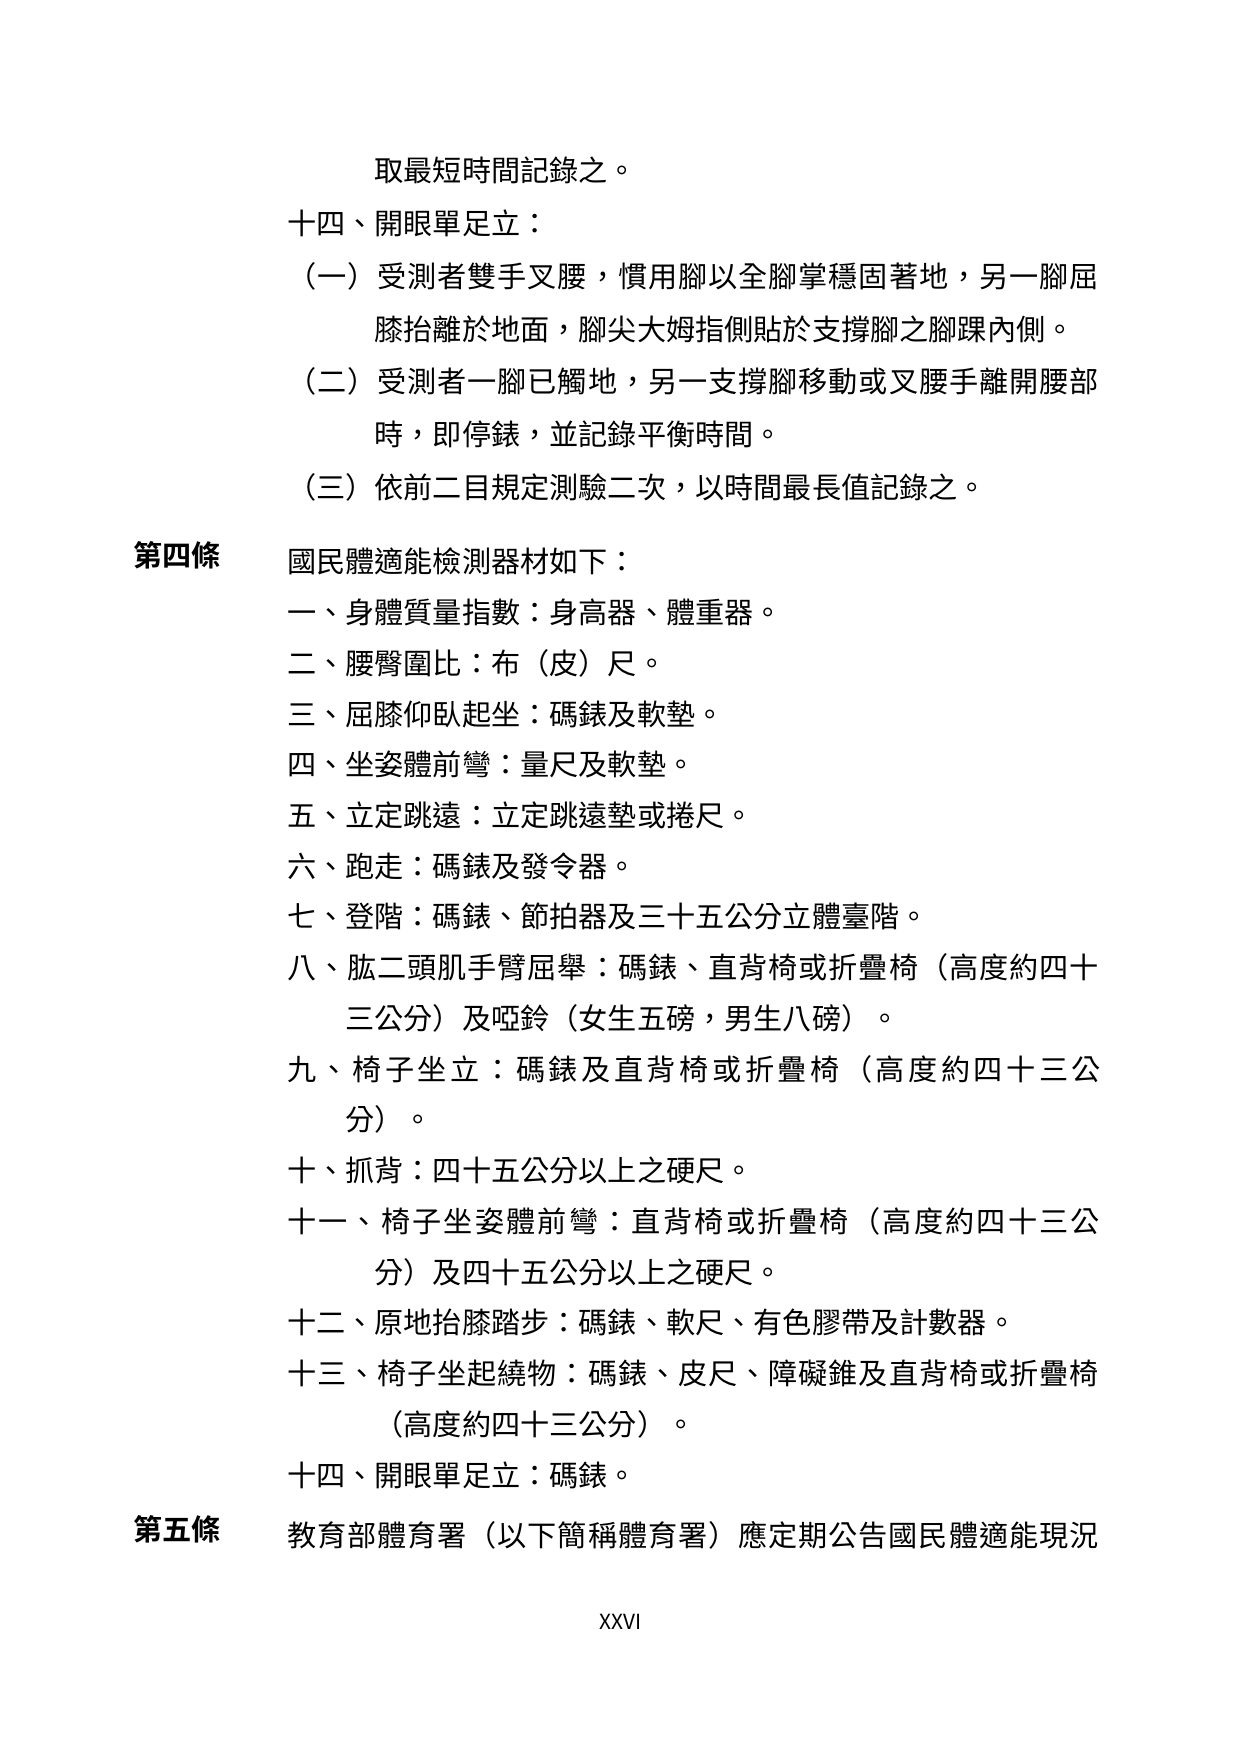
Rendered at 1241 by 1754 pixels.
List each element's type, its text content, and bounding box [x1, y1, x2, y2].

table_cell 國民體適能檢測器材如下： 一、身體質量指數：身高器、體重器。 二、腰臀圍比：布（皮）尺。 三、屈膝仰臥起坐：碼錶及軟墊。 四、坐姿體前彎：量尺及軟墊。 五、立定跳遠：立定跳遠墊或捲尺。 六、跑走：碼錶及發令器。 七、登階：碼錶、節拍器及三十五公分立體臺階。 八、肱二頭肌手臂屈舉：碼錶、直背椅或折疊椅（高度約四十三公分）及啞鈴（女生五磅，男生八磅）。 九、椅子坐立：碼錶及直背椅或折疊椅（高度約四十三公分）。 十、抓背：四十五公分以上之硬尺。 十一、椅子坐姿體前彎：直背椅或折疊椅（高度約四十三公分）及四十五公分以上之硬尺。 十二、原地抬膝踏步：碼錶、軟尺、有色膠帶及計數器。 十三、椅子坐起繞物：碼錶、皮尺、障礙錐及直背椅或折疊椅（高度約四十三公分）。 十四、開眼單足立：碼錶。 [281, 526, 1107, 1500]
table_cell 教育部體育署（以下簡稱體育署）應定期公告國民體適能現況 [281, 1500, 1107, 1555]
table_cell 取最短時間記錄之。 十四、開眼單足立： （一）受測者雙手叉腰，慣用腳以全腳掌穩固著地，另一腳屈膝抬離於地面，腳尖大姆指側貼於支撐腳之腳踝內側。 （二）受測者一腳已觸地，另一支撐腳移動或叉腰手離開腰部時，即停錶，並記錄平衡時間。 （三）依前二目規定測驗二次，以時間最長值記錄之。 [281, 148, 1107, 526]
table_cell [133, 148, 281, 526]
table_cell 第四條 [133, 526, 281, 1500]
table_cell 第五條 [133, 1500, 281, 1555]
